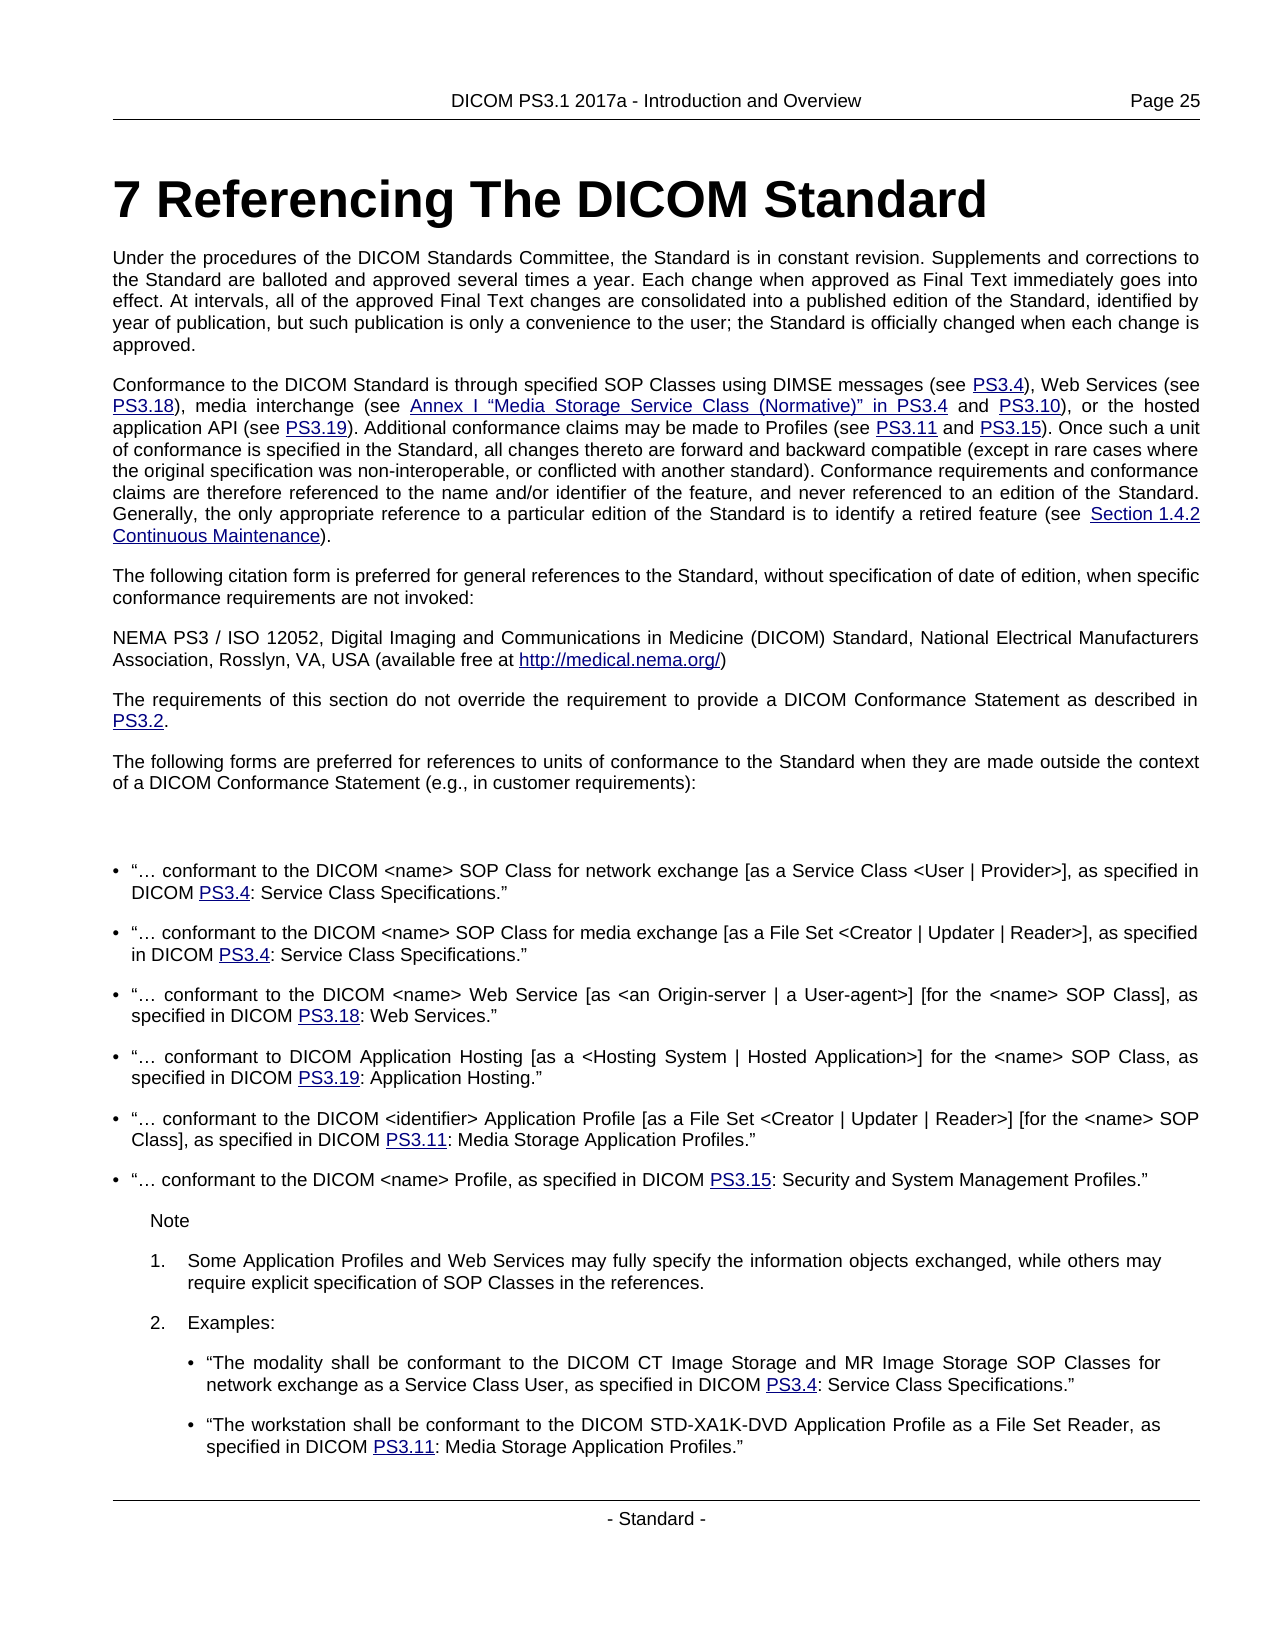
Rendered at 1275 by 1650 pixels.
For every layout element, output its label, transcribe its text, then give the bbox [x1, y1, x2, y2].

text The following citation form is preferred for general references to the Standard, without specification of date of edition, when specific conformance requirements are not invoked: [112, 565, 1200, 608]
list “The modality shall be conformant to the DICOM CT Image Storage and MR Image Storage SOP Classes for network exchange as a Service Class User, as specified in DICOM PS3.4: Service Class Specifications.” [187, 1352, 1162, 1395]
list “… conformant to the DICOM <name> SOP Class for network exchange [as a Service Class <User | Provider>], as specified in DICOM PS3.4: Service Class Specifications.” [112, 860, 1200, 903]
list “… conformant to the DICOM <identifier> Application Profile [as a File Set <Creator | Updater | Reader>] [for the <name> SOP Class], as specified in DICOM PS3.11: Media Storage Application Profiles.” [112, 1107, 1200, 1151]
text Under the procedures of the DICOM Standards Committee, the Standard is in constant revision. Supplements and corrections to the Standard are balloted and approved several times a year. Each change when approved as Final Text immediately goes into effect. At intervals, all of the approved Final Text changes are consolidated into a published edition of the Standard, identified by year of publication, but such publication is only a convenience to the user; the Standard is officially changed when each change is approved. [112, 247, 1200, 355]
list Some Application Profiles and Web Services may fully specify the information objects exchanged, while others may require explicit specification of SOP Classes in the references. [150, 1250, 1162, 1293]
list “The workstation shall be conformant to the DICOM STD-XA1K-DVD Application Profile as a File Set Reader, as specified in DICOM PS3.11: Media Storage Application Profiles.” [187, 1414, 1162, 1457]
text Conformance to the DICOM Standard is through specified SOP Classes using DIMSE messages (see PS3.4), Web Services (see PS3.18), media interchange (see Annex I “Media Storage Service Class (Normative)” in PS3.4 and PS3.10), or the hosted application API (see PS3.19). Additional conformance claims may be made to Profiles (see PS3.11 and PS3.15). Once such a unit of conformance is specified in the Standard, all changes thereto are forward and backward compatible (except in rare cases where the original specification was non-interoperable, or conflicted with another standard). Conformance requirements and conformance claims are therefore referenced to the name and/or identifier of the feature, and never referenced to an edition of the Standard. Generally, the only appropriate reference to a particular edition of the Standard is to identify a retired feature (see Section 1.4.2 Continuous Maintenance). [112, 374, 1200, 546]
text The following forms are preferred for references to units of conformance to the Standard when they are made outside the context of a DICOM Conformance Statement (e.g., in customer requirements): [112, 751, 1200, 794]
list “… conformant to the DICOM <name> SOP Class for media exchange [as a File Set <Creator | Updater | Reader>], as specified in DICOM PS3.4: Service Class Specifications.” [112, 922, 1200, 965]
list “… conformant to DICOM Application Hosting [as a <Hosting System | Hosted Application>] for the <name> SOP Class, as specified in DICOM PS3.19: Application Hosting.” [112, 1046, 1200, 1089]
text The requirements of this section do not override the requirement to provide a DICOM Conformance Statement as described in PS3.2. [112, 689, 1200, 732]
text 7 Referencing The DICOM Standard [112, 169, 1200, 228]
text NEMA PS3 / ISO 12052, Digital Imaging and Communications in Medicine (DICOM) Standard, National Electrical Manufacturers Association, Rosslyn, VA, USA (available free at http://​medical.nema.org/) [112, 627, 1200, 670]
list “… conformant to the DICOM <name> Profile, as specified in DICOM PS3.15: Security and System Management Profiles.” [112, 1169, 1200, 1191]
list Examples: [150, 1312, 1162, 1333]
list “… conformant to the DICOM <name> Web Service [as <an Origin-server | a User-agent>] [for the <name> SOP Class], as specified in DICOM PS3.18: Web Services.” [112, 984, 1200, 1027]
text Note [150, 1209, 1162, 1231]
